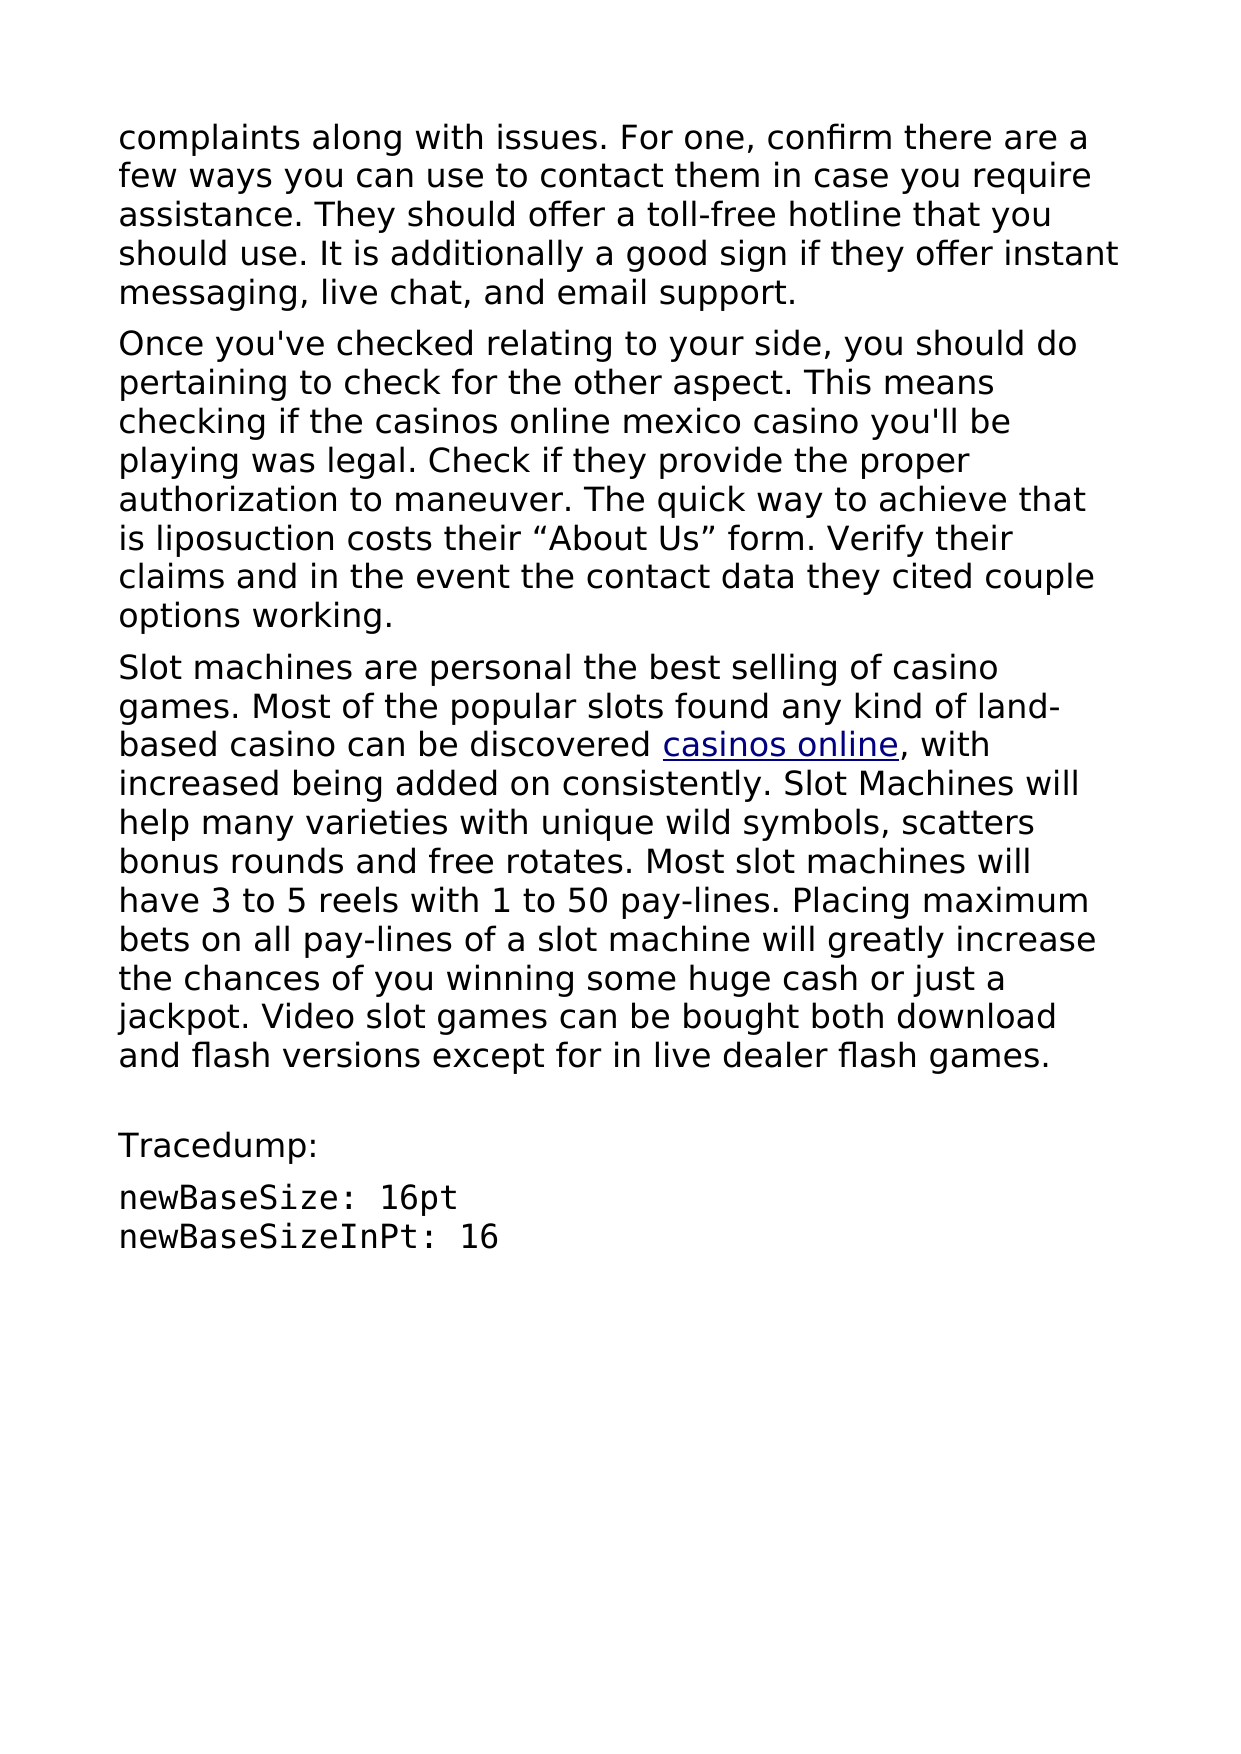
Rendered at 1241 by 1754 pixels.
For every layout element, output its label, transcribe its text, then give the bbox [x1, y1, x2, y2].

text Once you've checked relating to your side, you should do pertaining to check for the other aspect. This means checking if the casinos online mexico casino you'll be playing was legal. Check if they provide the proper authorization to maneuver. The quick way to achieve that is liposuction costs their “About Us” form. Verify their claims and in the event the contact data they cited couple options working. [118, 325, 1122, 636]
text complaints along with issues. For one, confirm there are a few ways you can use to contact them in case you require assistance. They should offer a toll-free hotline that you should use. It is additionally a good sign if they offer instant messaging, live chat, and email support. [118, 118, 1122, 312]
text Slot machines are personal the best selling of casino games. Most of the popular slots found any kind of land-based casino can be discovered casinos online, with increased being added on consistently. Slot Machines will help many varieties with unique wild symbols, scatters bonus rounds and free rotates. Most slot machines will have 3 to 5 reels with 1 to 50 pay-lines. Placing maximum bets on all pay-lines of a slot machine will greatly increase the chances of you winning some huge cash or just a jackpot. Video slot games can be bought both download and flash versions except for in live dealer flash games. [118, 648, 1122, 1076]
text newBaseSize: 16pt newBaseSizeInPt: 16 [118, 1178, 1122, 1256]
text Tracedump: [118, 1088, 1122, 1166]
